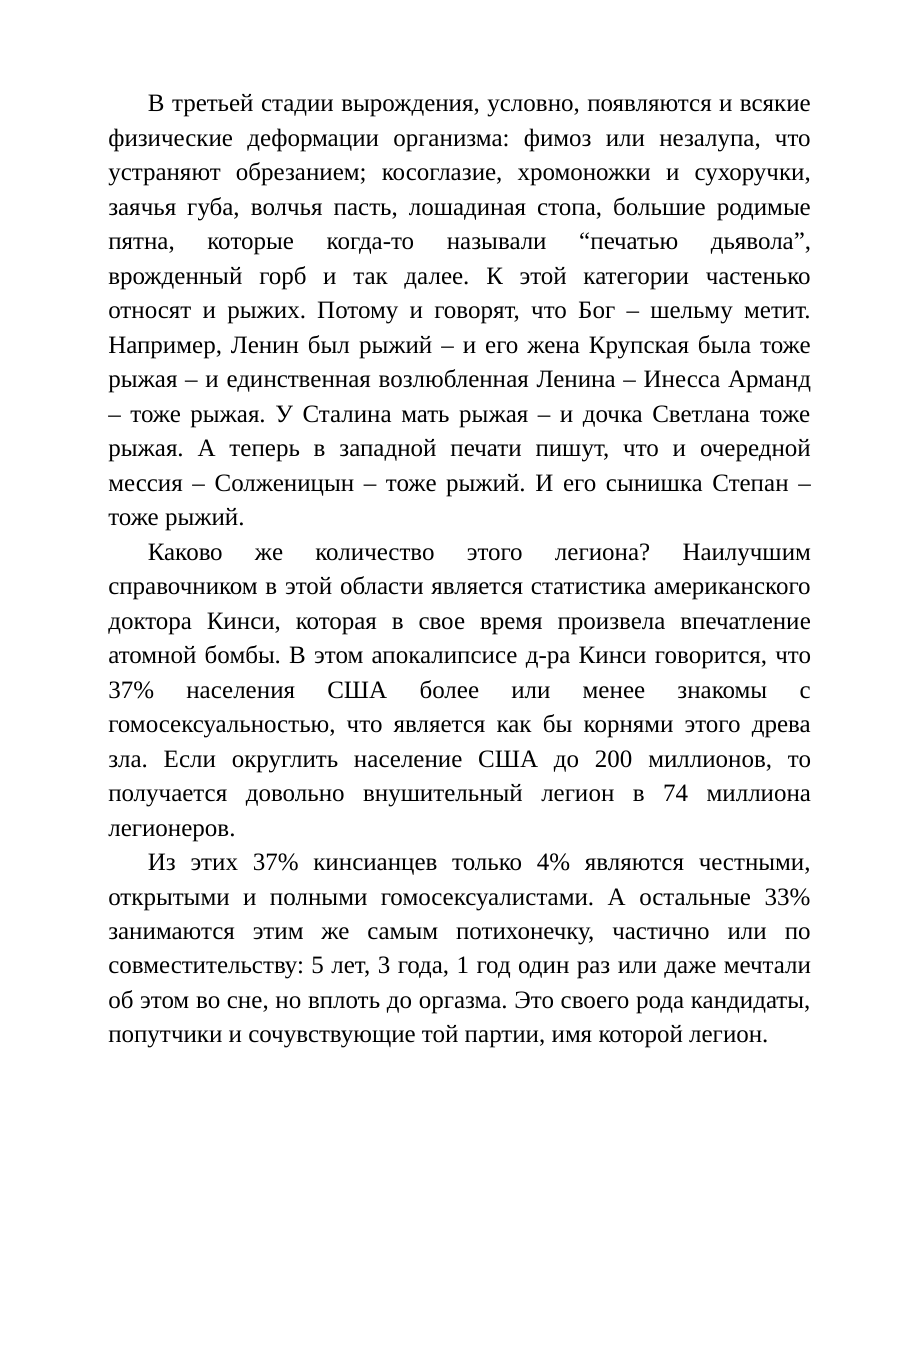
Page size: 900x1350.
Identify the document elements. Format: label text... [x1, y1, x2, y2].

text Каково же количество этого легиона? Наилучшим справочником в этой области является статистика американского доктора Кинси, которая в свое время произвела впечатление атомной бомбы. В этом апокалипсисе д-ра Кинси говорится, что 37% населения США более или менее знакомы с гомосексуальностью, что является как бы корнями этого древа зла. Если округлить население США до 200 миллионов, то получается довольно внушительный легион в 74 миллиона легионеров. [108, 537, 811, 841]
text Из этих 37% кинсианцев только 4% являются честными, открытыми и полными гомосексуалистами. А остальные 33% занимаются этим же самым потихонечку, частично или по совместительству: 5 лет, 3 года, 1 год один раз или даже мечтали об этом во сне, но вплоть до оргазма. Это своего рода кандидаты, попутчики и сочувствующие той партии, имя которой легион. [108, 847, 811, 1048]
text В третьей стадии вырождения, условно, появляются и всякие физические деформации организма: фимоз или незалупа, что устраняют обрезанием; косоглазие, хромоножки и сухоручки, заячья губа, волчья пасть, лошадиная стопа, большие родимые пятна, которые когда-то называли “печатью дьявола”, врожденный горб и так далее. К этой категории частенько относят и рыжих. Потому и говорят, что Бог – шельму метит. Например, Ленин был рыжий – и его жена Крупская была тоже рыжая – и единственная возлюбленная Ленина – Инесса Арманд – тоже рыжая. У Сталина мать рыжая – и дочка Светлана тоже рыжая. А теперь в западной печати пишут, что и очередной мессия – Солженицын – тоже рыжий. И его сынишка Степан – тоже рыжий. [108, 88, 811, 531]
